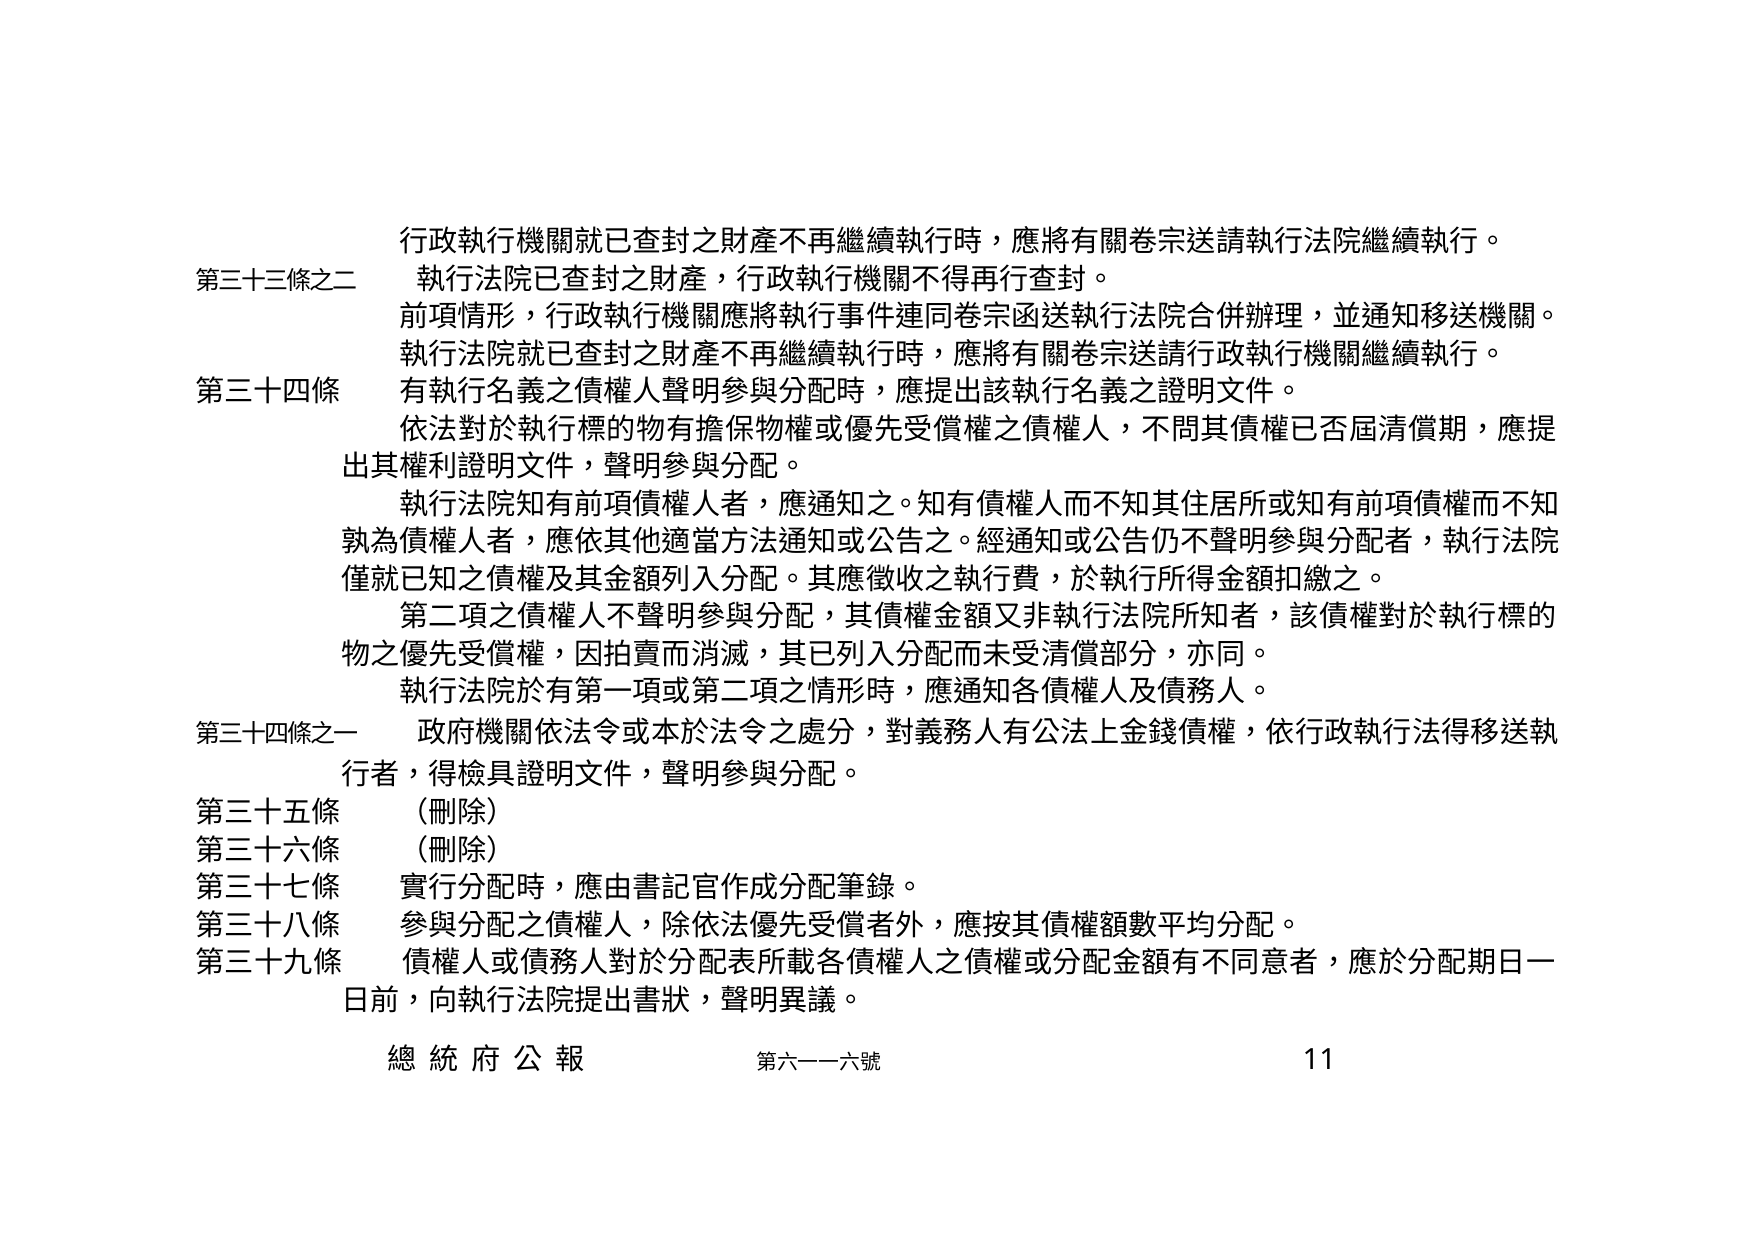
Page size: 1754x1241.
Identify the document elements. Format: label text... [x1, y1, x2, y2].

text 執行法院就已查封之財產不再繼續執行時，應將有關卷宗送請行政執行機關繼續執行。 [341, 334, 1559, 372]
text 執行法院知有前項債權人者，應通知之。知有債權人而不知其住居所或知有前項債權而不知孰為債權人者，應依其他適當方法通知或公告之。經通知或公告仍不聲明參與分配者，執行法院僅就已知之債權及其金額列入分配。其應徵收之執行費，於執行所得金額扣繳之。 [341, 484, 1559, 597]
text 第三十九條 債權人或債務人對於分配表所載各債權人之債權或分配金額有不同意者，應於分配期日一日前，向執行法院提出書狀，聲明異議。 [195, 942, 1559, 1017]
text 前項情形，行政執行機關應將執行事件連同卷宗函送執行法院合併辦理，並通知移送機關。 [341, 297, 1559, 334]
text 第三十七條 實行分配時，應由書記官作成分配筆錄。 [195, 867, 1559, 905]
text 第三十六條 （刪除） [195, 830, 1559, 867]
text 依法對於執行標的物有擔保物權或優先受償權之債權人，不問其債權已否屆清償期，應提出其權利證明文件，聲明參與分配。 [341, 409, 1559, 484]
text 第二項之債權人不聲明參與分配，其債權金額又非執行法院所知者，該債權對於執行標的物之優先受償權，因拍賣而消滅，其已列入分配而未受清償部分，亦同。 [341, 597, 1559, 672]
text 執行法院於有第一項或第二項之情形時，應通知各債權人及債務人。 [341, 672, 1559, 709]
text 第三十八條 參與分配之債權人，除依法優先受償者外，應按其債權額數平均分配。 [195, 905, 1559, 942]
text 第三十五條 （刪除） [195, 792, 1559, 830]
text 第三十四條之一 政府機關依法令或本於法令之處分，對義務人有公法上金錢債權，依行政執行法得移送執行者，得檢具證明文件，聲明參與分配。 [195, 709, 1559, 792]
text 第三十四條 有執行名義之債權人聲明參與分配時，應提出該執行名義之證明文件。 [195, 372, 1559, 409]
text 第三十三條之二 執行法院已查封之財產，行政執行機關不得再行查封。 [195, 259, 1559, 297]
text 行政執行機關就已查封之財產不再繼續執行時，應將有關卷宗送請執行法院繼續執行。 [341, 222, 1559, 259]
